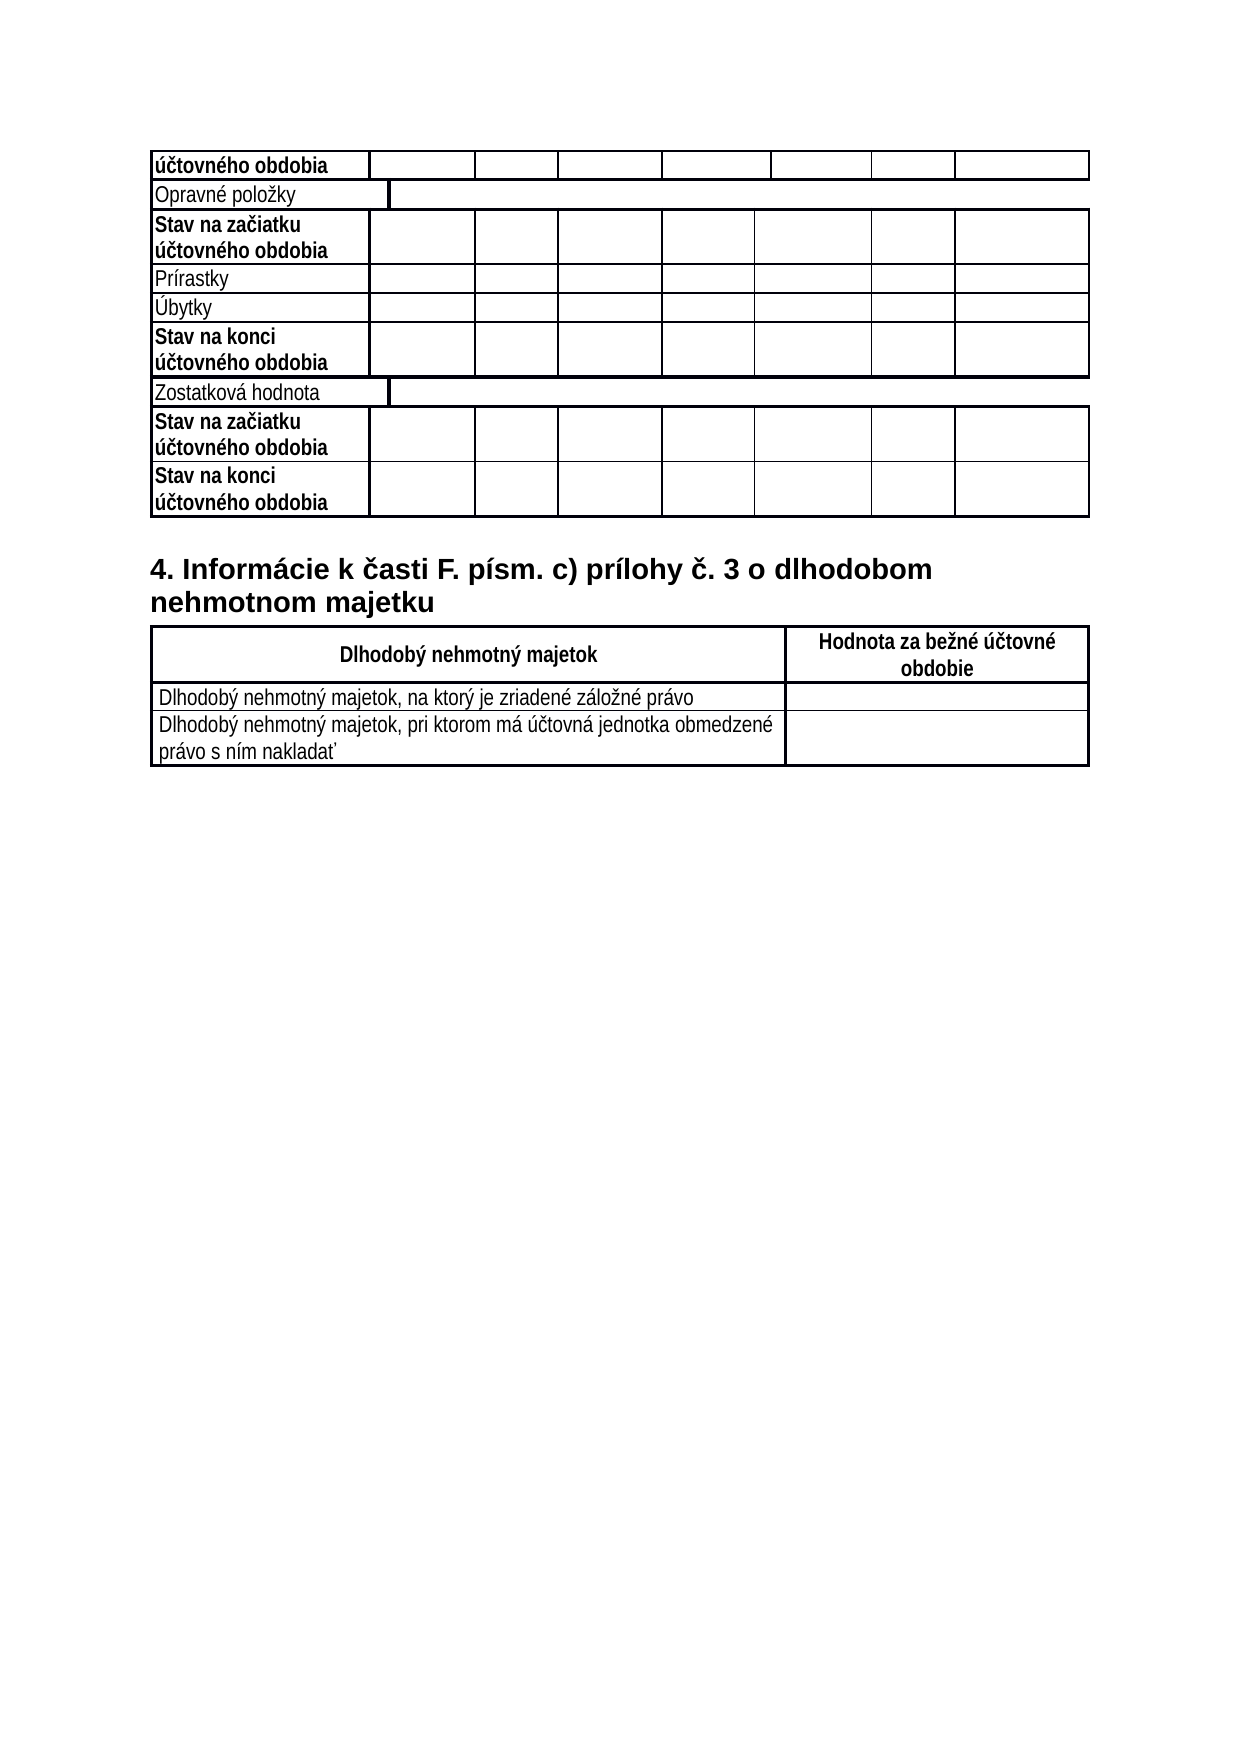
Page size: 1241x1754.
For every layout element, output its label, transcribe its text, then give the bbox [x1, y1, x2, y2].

table_cell [371, 294, 474, 321]
table_cell [663, 408, 754, 461]
table_cell Stav na začiatku účtovného obdobia [153, 211, 368, 263]
table_cell [559, 323, 661, 375]
table_cell [559, 294, 661, 321]
title 4. Informácie k časti F. písm. c) prílohy č. 3 o dlhodobom nehmotnom majetku [150, 552, 1090, 619]
table_cell [559, 462, 661, 515]
table_cell [956, 323, 1088, 375]
table_cell [663, 265, 754, 292]
table_cell [872, 323, 954, 375]
table_cell [476, 462, 557, 515]
table_cell [663, 294, 754, 321]
table_cell Prírastky [153, 265, 368, 292]
table_cell [559, 152, 661, 178]
table_cell [956, 152, 1088, 178]
table_cell [787, 711, 1087, 764]
table_cell Dlhodobý nehmotný majetok, pri ktorom má účtovná jednotka obmedzené právo s ním nakladať [153, 711, 784, 764]
table_cell [872, 211, 954, 263]
table_cell [956, 265, 1088, 292]
table_header Dlhodobý nehmotný majetok [153, 628, 784, 681]
table_cell [476, 211, 557, 263]
table_cell [371, 265, 474, 292]
table_cell [371, 211, 474, 263]
table_cell Opravné položky [153, 181, 387, 207]
table_cell [663, 462, 754, 515]
table_cell [755, 323, 871, 375]
table_cell [755, 265, 871, 292]
table_cell [956, 462, 1088, 515]
table_cell [755, 408, 871, 461]
table_cell [476, 152, 557, 178]
table_cell [476, 294, 557, 321]
table_cell [663, 323, 754, 375]
table_cell Stav na konci účtovného obdobia [153, 323, 368, 375]
table_cell Stav na začiatku účtovného obdobia [153, 408, 368, 461]
table_cell [956, 408, 1088, 461]
table_cell [476, 265, 557, 292]
table_cell [956, 211, 1088, 263]
table_cell Úbytky [153, 294, 368, 321]
table_cell [559, 211, 661, 263]
table_cell [559, 265, 661, 292]
table_cell [872, 294, 954, 321]
table_cell [956, 294, 1088, 321]
table_cell [663, 152, 770, 178]
table_cell [371, 152, 474, 178]
table_cell [872, 152, 954, 178]
table_cell [371, 323, 474, 375]
table_cell účtovného obdobia [153, 152, 368, 178]
table_cell Zostatková hodnota [153, 379, 387, 405]
table_cell [476, 323, 557, 375]
table_cell [772, 152, 871, 178]
table_cell [755, 462, 871, 515]
table_cell [371, 408, 474, 461]
table_cell [663, 211, 754, 263]
table_cell [872, 265, 954, 292]
table_cell Stav na konci účtovného obdobia [153, 462, 368, 515]
table_cell [755, 211, 871, 263]
table_cell [476, 408, 557, 461]
table_cell Dlhodobý nehmotný majetok, na ktorý je zriadené záložné právo [153, 684, 784, 710]
table_cell [872, 408, 954, 461]
table_cell [559, 408, 661, 461]
table_cell [755, 294, 871, 321]
table_header Hodnota za bežné účtovné obdobie [787, 628, 1087, 681]
table_cell [371, 462, 474, 515]
table_cell [787, 684, 1087, 710]
table_cell [872, 462, 954, 515]
